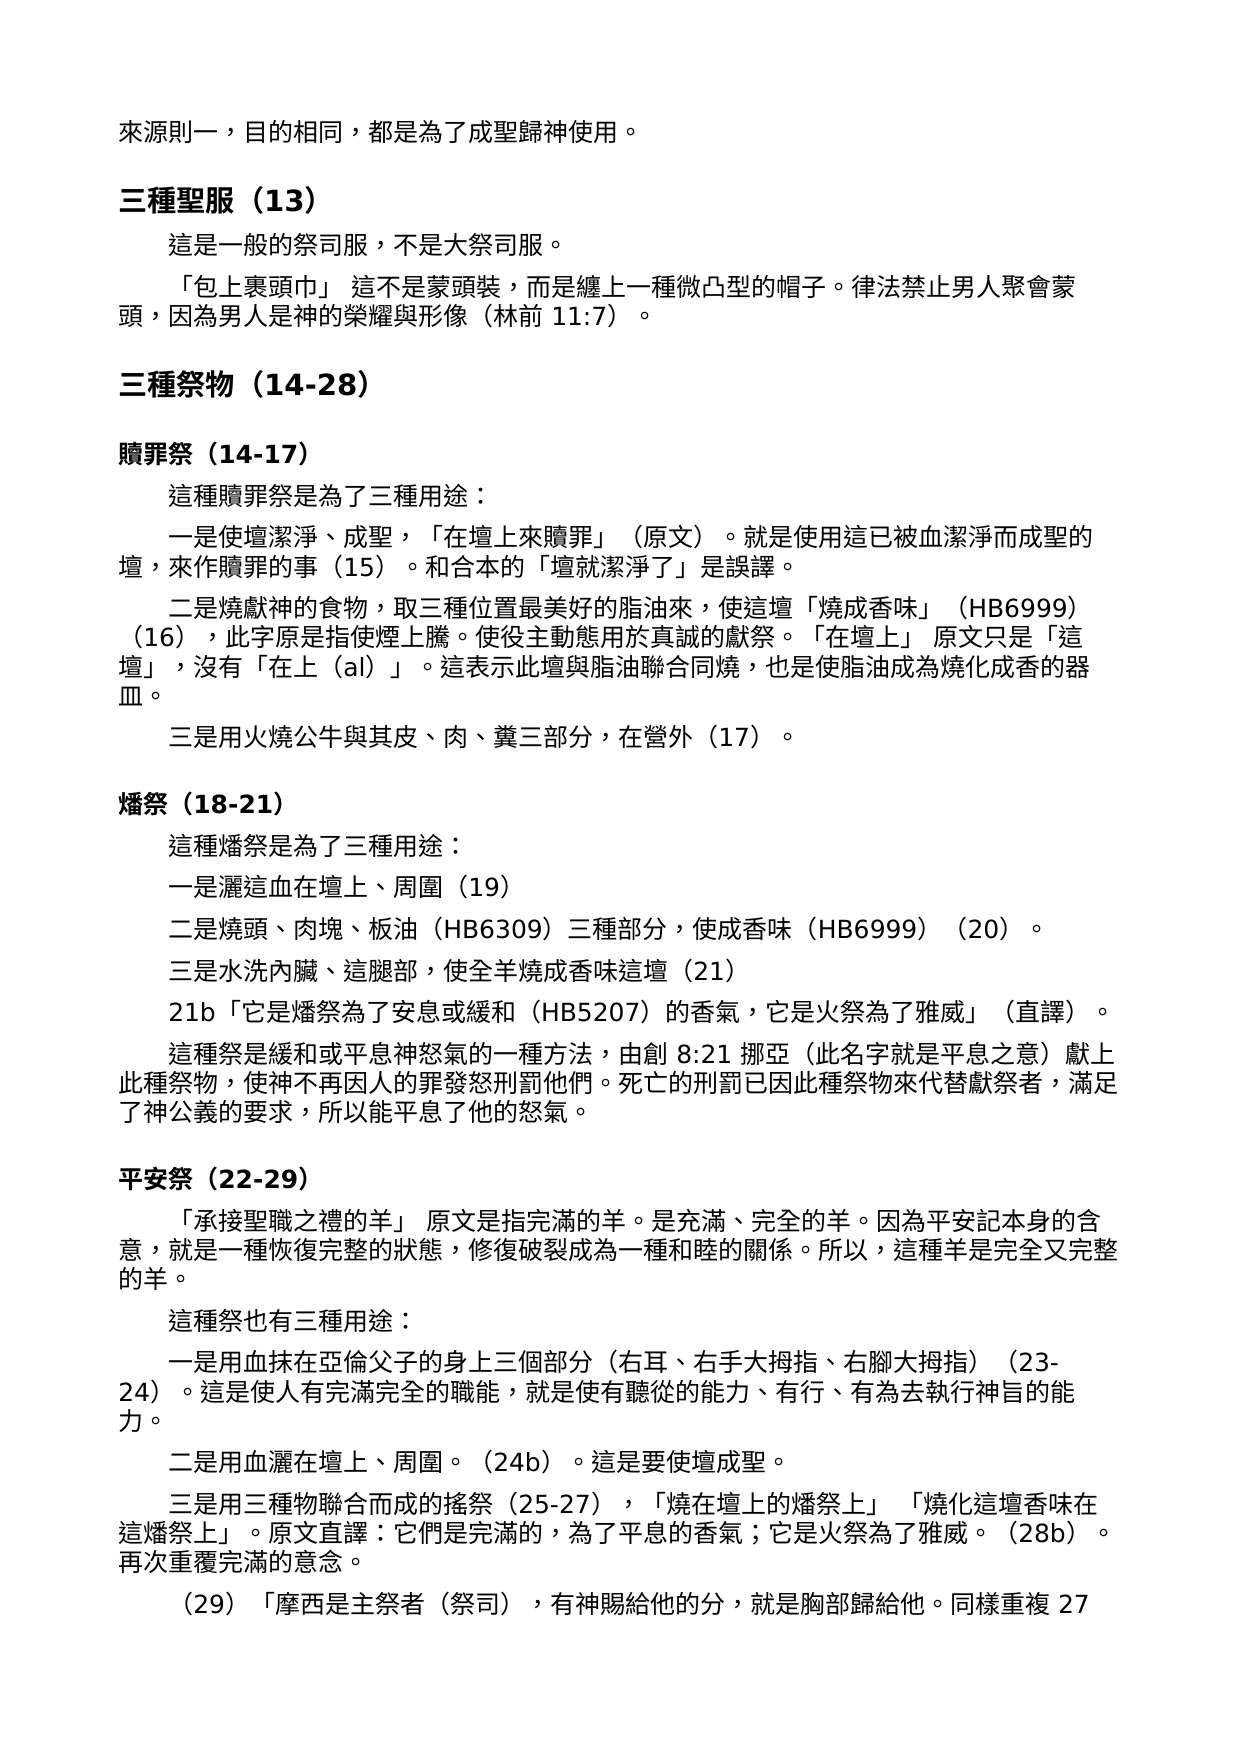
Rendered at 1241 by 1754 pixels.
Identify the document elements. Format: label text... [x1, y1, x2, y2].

text 這種祭也有三種用途： [118, 1307, 1122, 1336]
subtitle 贖罪祭（14-17） [118, 440, 1122, 469]
text 這是一般的祭司服，不是大祭司服。 [118, 231, 1122, 260]
text （29）「摩西是主祭者（祭司），有神賜給他的分，就是胸部歸給他。同樣重複 27 [118, 1590, 1122, 1619]
text 二是燒頭、肉塊、板油（HB6309）三種部分，使成香味（HB6999）（20）。 [118, 915, 1122, 944]
text 三是水洗內臟、這腿部，使全羊燒成香味這壇（21） [118, 957, 1122, 986]
text 來源則一，目的相同，都是為了成聖歸神使用。 [118, 118, 1122, 147]
text 二是用血灑在壇上、周圍。（24b）。這是要使壇成聖。 [118, 1448, 1122, 1478]
text 一是用血抹在亞倫父子的身上三個部分（右耳、右手大拇指、右腳大拇指）（23-24）。這是使人有完滿完全的職能，就是使有聽從的能力、有行、有為去執行神旨的能力。 [118, 1348, 1122, 1436]
text 三是用三種物聯合而成的搖祭（25-27），「燒在壇上的燔祭上」 「燒化這壇香味在這燔祭上」。原文直譯：它們是完滿的，為了平息的香氣；它是火祭為了雅威。（28b）。再次重覆完滿的意念。 [118, 1490, 1122, 1578]
text 這種祭是緩和或平息神怒氣的一種方法，由創 8:21 挪亞（此名字就是平息之意）獻上此種祭物，使神不再因人的罪發怒刑罰他們。死亡的刑罰已因此種祭物來代替獻祭者，滿足了神公義的要求，所以能平息了他的怒氣。 [118, 1040, 1122, 1128]
text 這種燔祭是為了三種用途： [118, 832, 1122, 861]
subtitle 平安祭（22-29） [118, 1165, 1122, 1194]
subtitle 燔祭（18-21） [118, 790, 1122, 819]
text 三是用火燒公牛與其皮、肉、糞三部分，在營外（17）。 [118, 723, 1122, 753]
text 一是灑這血在壇上、周圍（19） [118, 873, 1122, 903]
text 21b「它是燔祭為了安息或緩和（HB5207）的香氣，它是火祭為了雅威」（直譯）。 [118, 998, 1122, 1028]
text 一是使壇潔淨、成聖，「在壇上來贖罪」（原文）。就是使用這已被血潔淨而成聖的壇，來作贖罪的事（15）。和合本的「壇就潔淨了」是誤譯。 [118, 523, 1122, 582]
text 這種贖罪祭是為了三種用途： [118, 482, 1122, 511]
subtitle 三種祭物（14-28） [118, 369, 1122, 403]
text 「承接聖職之禮的羊」 原文是指完滿的羊。是充滿、完全的羊。因為平安記本身的含意，就是一種恢復完整的狀態，修復破裂成為一種和睦的關係。所以，這種羊是完全又完整的羊。 [118, 1207, 1122, 1294]
subtitle 三種聖服（13） [118, 185, 1122, 219]
text 二是燒獻神的食物，取三種位置最美好的脂油來，使這壇「燒成香味」（HB6999）（16），此字原是指使煙上騰。使役主動態用於真誠的獻祭。「在壇上」 原文只是「這壇」，沒有「在上（al）」。這表示此壇與脂油聯合同燒，也是使脂油成為燒化成香的器皿。 [118, 594, 1122, 711]
text 「包上裹頭巾」 這不是蒙頭裝，而是纏上一種微凸型的帽子。律法禁止男人聚會蒙頭，因為男人是神的榮耀與形像（林前 11:7）。 [118, 273, 1122, 331]
